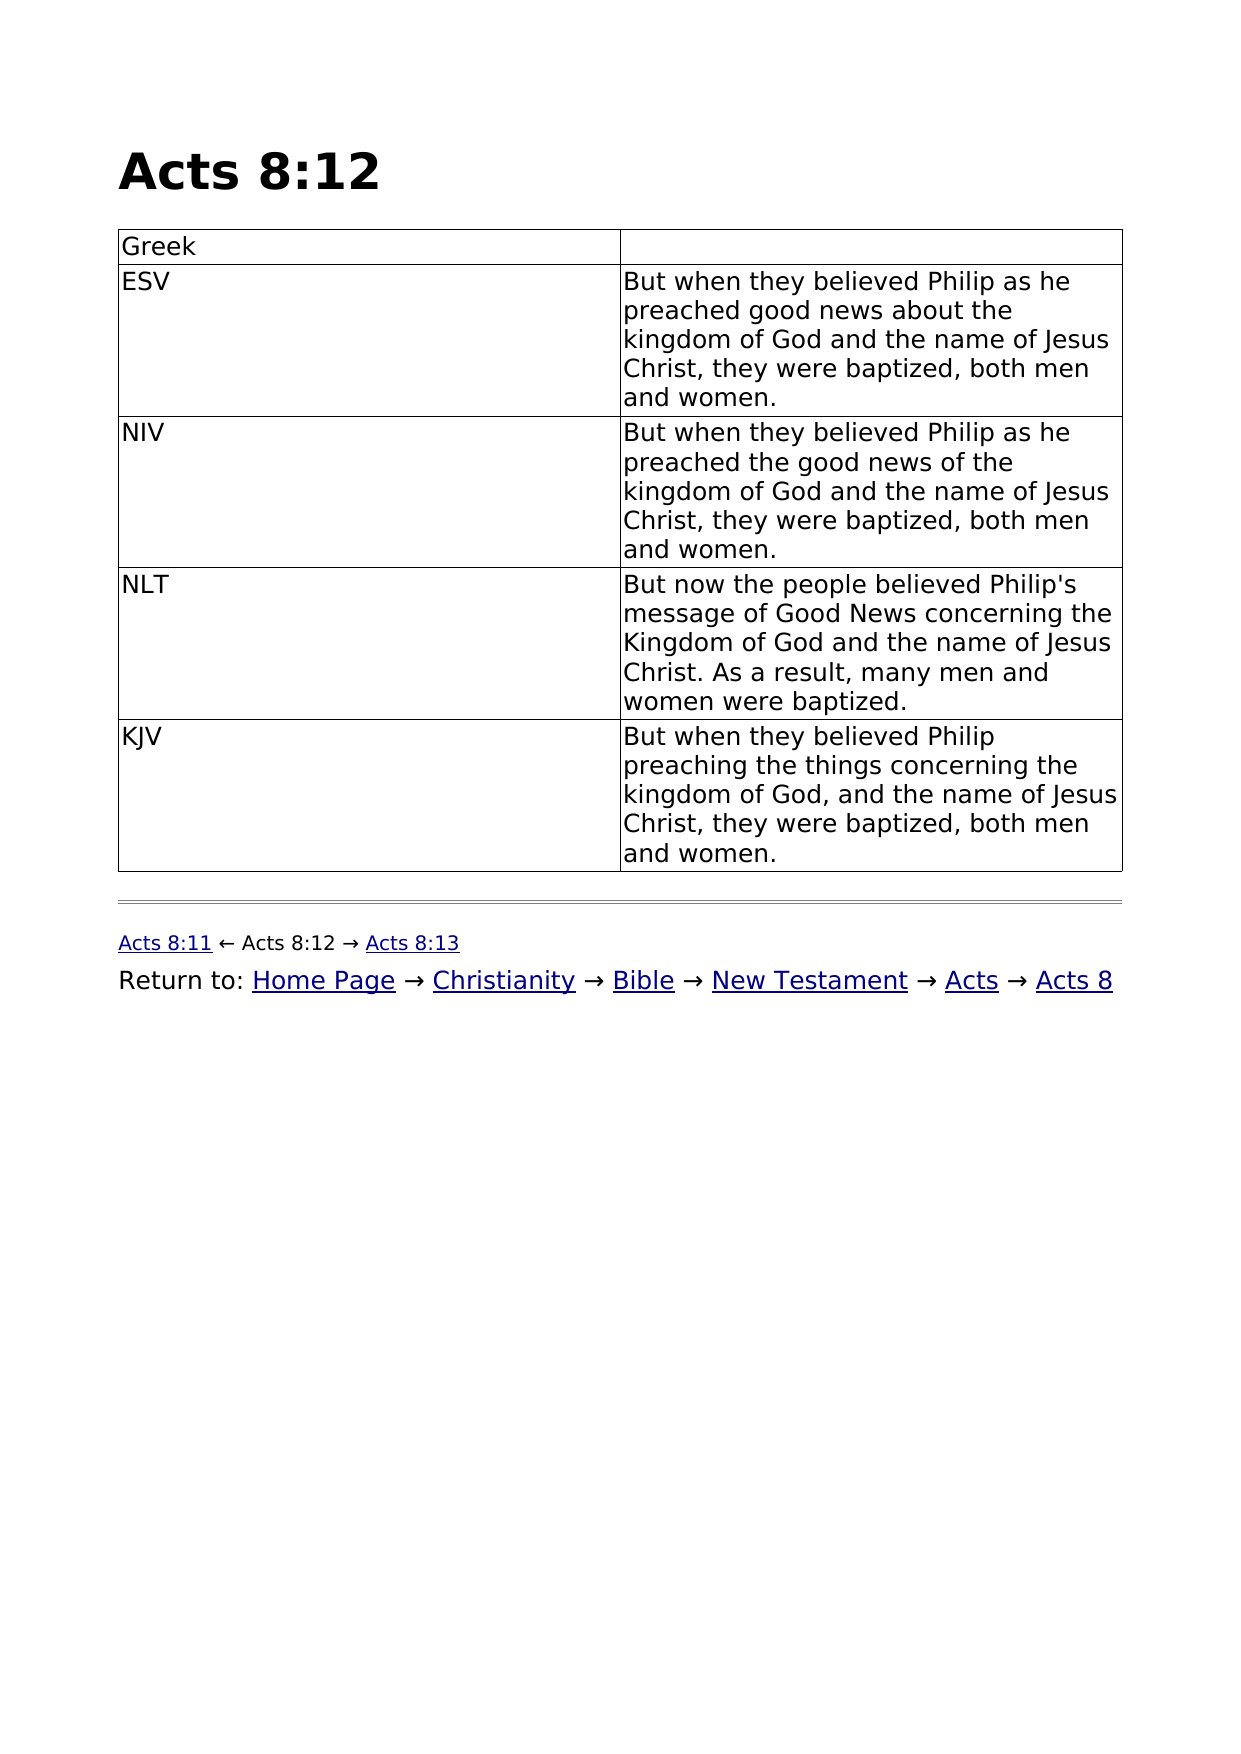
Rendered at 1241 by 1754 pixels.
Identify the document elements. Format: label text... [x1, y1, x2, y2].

table_cell KJV [119, 720, 620, 871]
table_cell NLT [119, 568, 620, 719]
table_cell But when they believed Philip preaching the things concerning the kingdom of God, and the name of Jesus Christ, they were baptized, both men and women. [621, 720, 1122, 871]
table_header Greek [119, 230, 620, 264]
subtitle Acts 8:12 [118, 143, 1122, 201]
table_cell NIV [119, 417, 620, 567]
table_header [621, 230, 1122, 264]
table_cell But when they believed Philip as he preached the good news of the kingdom of God and the name of Jesus Christ, they were baptized, both men and women. [621, 417, 1122, 567]
text Return to: Home Page → Christianity → Bible → New Testament → Acts → Acts 8 [118, 966, 1122, 995]
table_cell ESV [119, 265, 620, 416]
table_cell But when they believed Philip as he preached good news about the kingdom of God and the name of Jesus Christ, they were baptized, both men and women. [621, 265, 1122, 416]
table_cell But now the people believed Philip's message of Good News concerning the Kingdom of God and the name of Jesus Christ. As a result, many men and women were baptized. [621, 568, 1122, 719]
text Acts 8:11 ← Acts 8:12 → Acts 8:13 [118, 932, 1122, 966]
